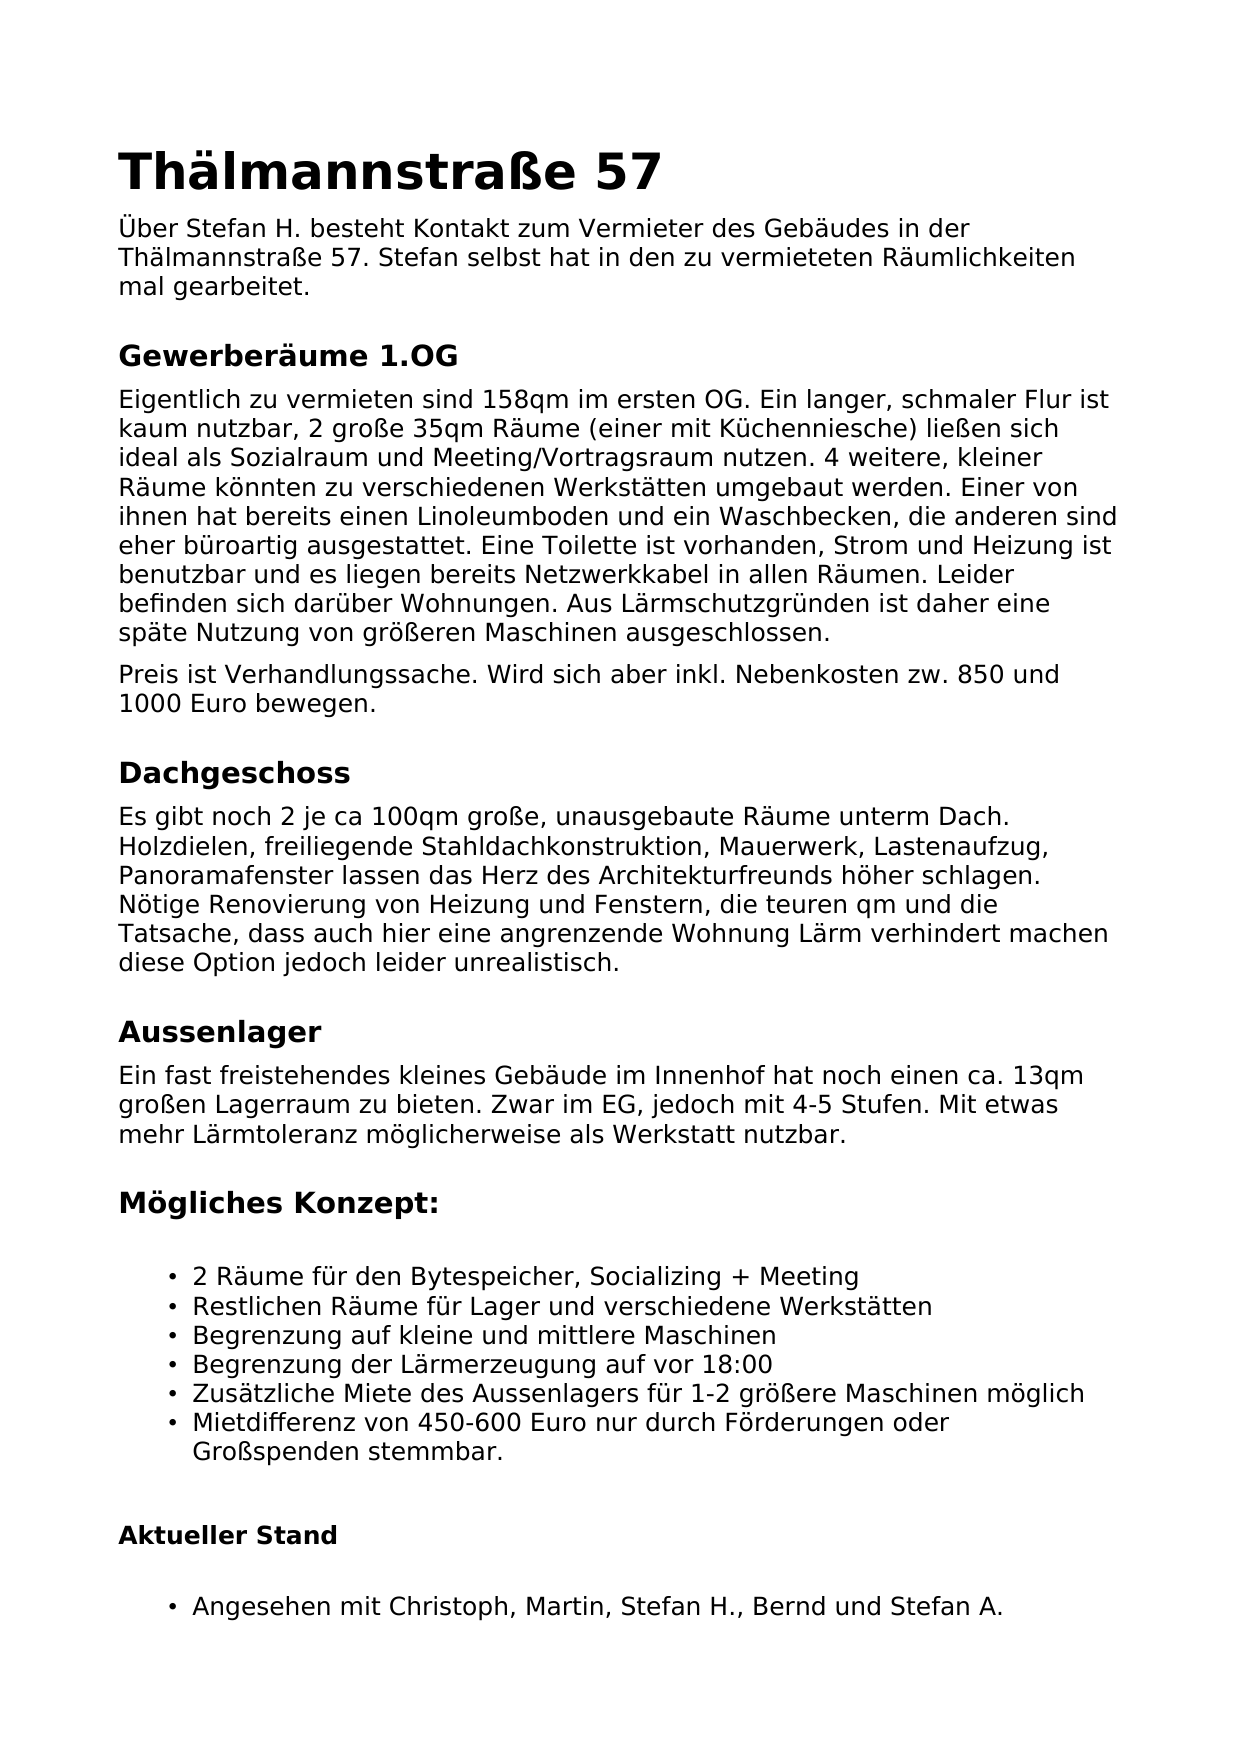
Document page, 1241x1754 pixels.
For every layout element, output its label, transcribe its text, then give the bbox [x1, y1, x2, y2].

list Restlichen Räume für Lager und verschiedene Werkstätten [177, 1292, 1122, 1321]
subtitle Aktueller Stand [118, 1521, 1122, 1550]
text Ein fast freistehendes kleines Gebäude im Innenhof hat noch einen ca. 13qm großen Lagerraum zu bieten. Zwar im EG, jedoch mit 4-5 Stufen. Mit etwas mehr Lärmtoleranz möglicherweise als Werkstatt nutzbar. [118, 1062, 1122, 1149]
text Preis ist Verhandlungssache. Wird sich aber inkl. Nebenkosten zw. 850 und 1000 Euro bewegen. [118, 660, 1122, 719]
text Eigentlich zu vermieten sind 158qm im ersten OG. Ein langer, schmaler Flur ist kaum nutzbar, 2 große 35qm Räume (einer mit Küchenniesche) ließen sich ideal als Sozialraum und Meeting/Vortragsraum nutzen. 4 weitere, kleiner Räume könnten zu verschiedenen Werkstätten umgebaut werden. Einer von ihnen hat bereits einen Linoleumboden und ein Waschbecken, die anderen sind eher büroartig ausgestattet. Eine Toilette ist vorhanden, Strom und Heizung ist benutzbar und es liegen bereits Netzwerkkabel in allen Räumen. Leider befinden sich darüber Wohnungen. Aus Lärmschutzgründen ist daher eine späte Nutzung von größeren Maschinen ausgeschlossen. [118, 385, 1122, 648]
list 2 Räume für den Bytespeicher, Socializing + Meeting [177, 1262, 1122, 1292]
list Begrenzung auf kleine und mittlere Maschinen [177, 1321, 1122, 1350]
subtitle Aussenlager [118, 1015, 1122, 1049]
text Über Stefan H. besteht Kontakt zum Vermieter des Gebäudes in der Thälmannstraße 57. Stefan selbst hat in den zu vermieteten Räumlichkeiten mal gearbeitet. [118, 214, 1122, 301]
text Es gibt noch 2 je ca 100qm große, unausgebaute Räume unterm Dach. Holzdielen, freiliegende Stahldachkonstruktion, Mauerwerk, Lastenaufzug, Panoramafenster lassen das Herz des Architekturfreunds höher schlagen. Nötige Renovierung von Heizung und Fenstern, die teuren qm und die Tatsache, dass auch hier eine angrenzende Wohnung Lärm verhindert machen diese Option jedoch leider unrealistisch. [118, 803, 1122, 978]
subtitle Dachgeschoss [118, 756, 1122, 790]
list Begrenzung der Lärmerzeugung auf vor 18:00 [177, 1350, 1122, 1379]
list Mietdifferenz von 450-600 Euro nur durch Förderungen oder Großspenden stemmbar. [177, 1408, 1122, 1467]
list Zusätzliche Miete des Aussenlagers für 1-2 größere Maschinen möglich [177, 1379, 1122, 1408]
list Angesehen mit Christoph, Martin, Stefan H., Bernd und Stefan A. [177, 1592, 1122, 1621]
subtitle Mögliches Konzept: [118, 1187, 1122, 1221]
subtitle Thälmannstraße 57 [118, 143, 1122, 201]
subtitle Gewerberäume 1.OG [118, 339, 1122, 373]
